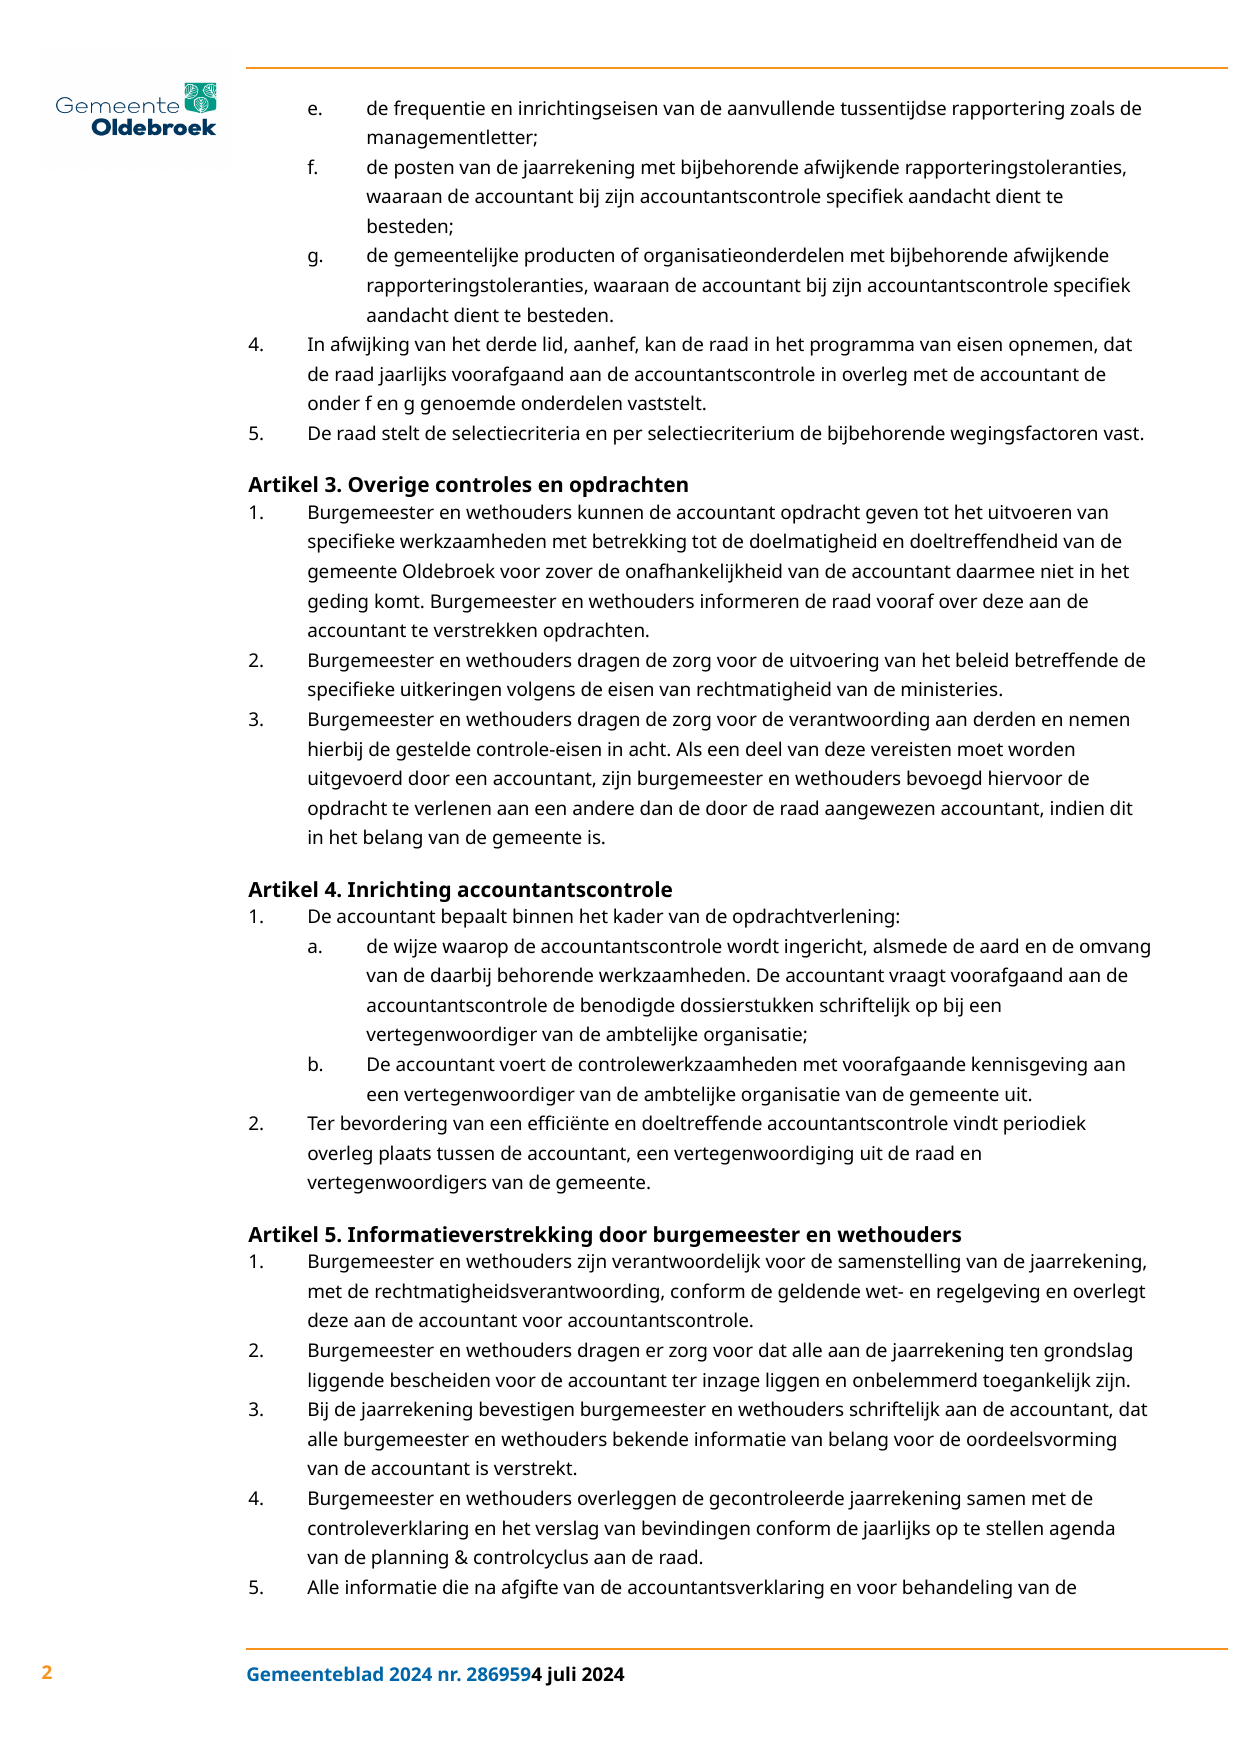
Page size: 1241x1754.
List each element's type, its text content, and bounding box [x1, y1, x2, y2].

text Artikel 5. Informatieverstrekking door burgemeester en wethouders [248, 1220, 1152, 1248]
list Burgemeester en wethouders kunnen de accountant opdracht geven tot het uitvoeren van specifieke werkzaamheden met betrekking tot de doelmatigheid en doeltreffendheid van de gemeente Oldebroek voor zover de onafhankelijkheid van de accountant daarmee niet in het geding komt. Burgemeester en wethouders informeren de raad vooraf over deze aan de accountant te verstrekken opdrachten. [248, 499, 1152, 643]
list Burgemeester en wethouders dragen er zorg voor dat alle aan de jaarrekening ten grondslag liggende bescheiden voor de accountant ter inzage liggen en onbelemmerd toegankelijk zijn. [248, 1337, 1152, 1392]
text Artikel 3. Overige controles en opdrachten [248, 471, 1152, 499]
list de gemeentelijke producten of organisatieonderdelen met bijbehorende afwijkende rapporteringstoleranties, waaraan de accountant bij zijn accountantscontrole specifiek aandacht dient te besteden. [307, 243, 1152, 328]
list Ter bevordering van een efficiënte en doeltreffende accountantscontrole vindt periodiek overleg plaats tussen de accountant, een vertegenwoordiging uit de raad en vertegenwoordigers van de gemeente. [248, 1110, 1152, 1195]
list Alle informatie die na afgifte van de accountantsverklaring en voor behandeling van de [248, 1574, 1152, 1599]
list De accountant voert de controlewerkzaamheden met voorafgaande kennisgeving aan een vertegenwoordiger van de ambtelijke organisatie van de gemeente uit. [307, 1051, 1152, 1107]
list de wijze waarop de accountantscontrole wordt ingericht, alsmede de aard en de omvang van de daarbij behorende werkzaamheden. De accountant vraagt voorafgaand aan de accountantscontrole de benodigde dossierstukken schriftelijk op bij een vertegenwoordiger van de ambtelijke organisatie; [307, 933, 1152, 1047]
list Burgemeester en wethouders overleggen de gecontroleerde jaarrekening samen met de controleverklaring en het verslag van bevindingen conform de jaarlijks op te stellen agenda van de planning & controlcyclus aan de raad. [248, 1485, 1152, 1570]
list Burgemeester en wethouders dragen de zorg voor de verantwoording aan derden en nemen hierbij de gestelde controle-eisen in acht. Als een deel van deze vereisten moet worden uitgevoerd door een accountant, zijn burgemeester en wethouders bevoegd hiervoor de opdracht te verlenen aan een andere dan de door de raad aangewezen accountant, indien dit in het belang van de gemeente is. [248, 706, 1152, 850]
list Burgemeester en wethouders zijn verantwoordelijk voor de samenstelling van de jaarrekening, met de rechtmatigheidsverantwoording, conform de geldende wet- en regelgeving en overlegt deze aan de accountant voor accountantscontrole. [248, 1248, 1152, 1333]
text Artikel 4. Inrichting accountantscontrole [248, 875, 1152, 903]
list Bij de jaarrekening bevestigen burgemeester en wethouders schriftelijk aan de accountant, dat alle burgemeester en wethouders bekende informatie van belang voor de oordeelsvorming van de accountant is verstrekt. [248, 1396, 1152, 1481]
picture [41, 47, 231, 172]
list de posten van de jaarrekening met bijbehorende afwijkende rapporteringstoleranties, waaraan de accountant bij zijn accountantscontrole specifiek aandacht dient te besteden; [307, 154, 1152, 239]
list In afwijking van het derde lid, aanhef, kan de raad in het programma van eisen opnemen, dat de raad jaarlijks voorafgaand aan de accountantscontrole in overleg met de accountant de onder f en g genoemde onderdelen vaststelt. [248, 331, 1152, 416]
list Burgemeester en wethouders dragen de zorg voor de uitvoering van het beleid betreffende de specifieke uitkeringen volgens de eisen van rechtmatigheid van de ministeries. [248, 647, 1152, 702]
list De raad stelt de selectiecriteria en per selectiecriterium de bijbehorende wegingsfactoren vast. [248, 420, 1152, 446]
list de frequentie en inrichtingseisen van de aanvullende tussentijdse rapportering zoals de managementletter; [307, 95, 1152, 150]
list De accountant bepaalt binnen het kader van de opdrachtverlening: [248, 903, 1152, 929]
